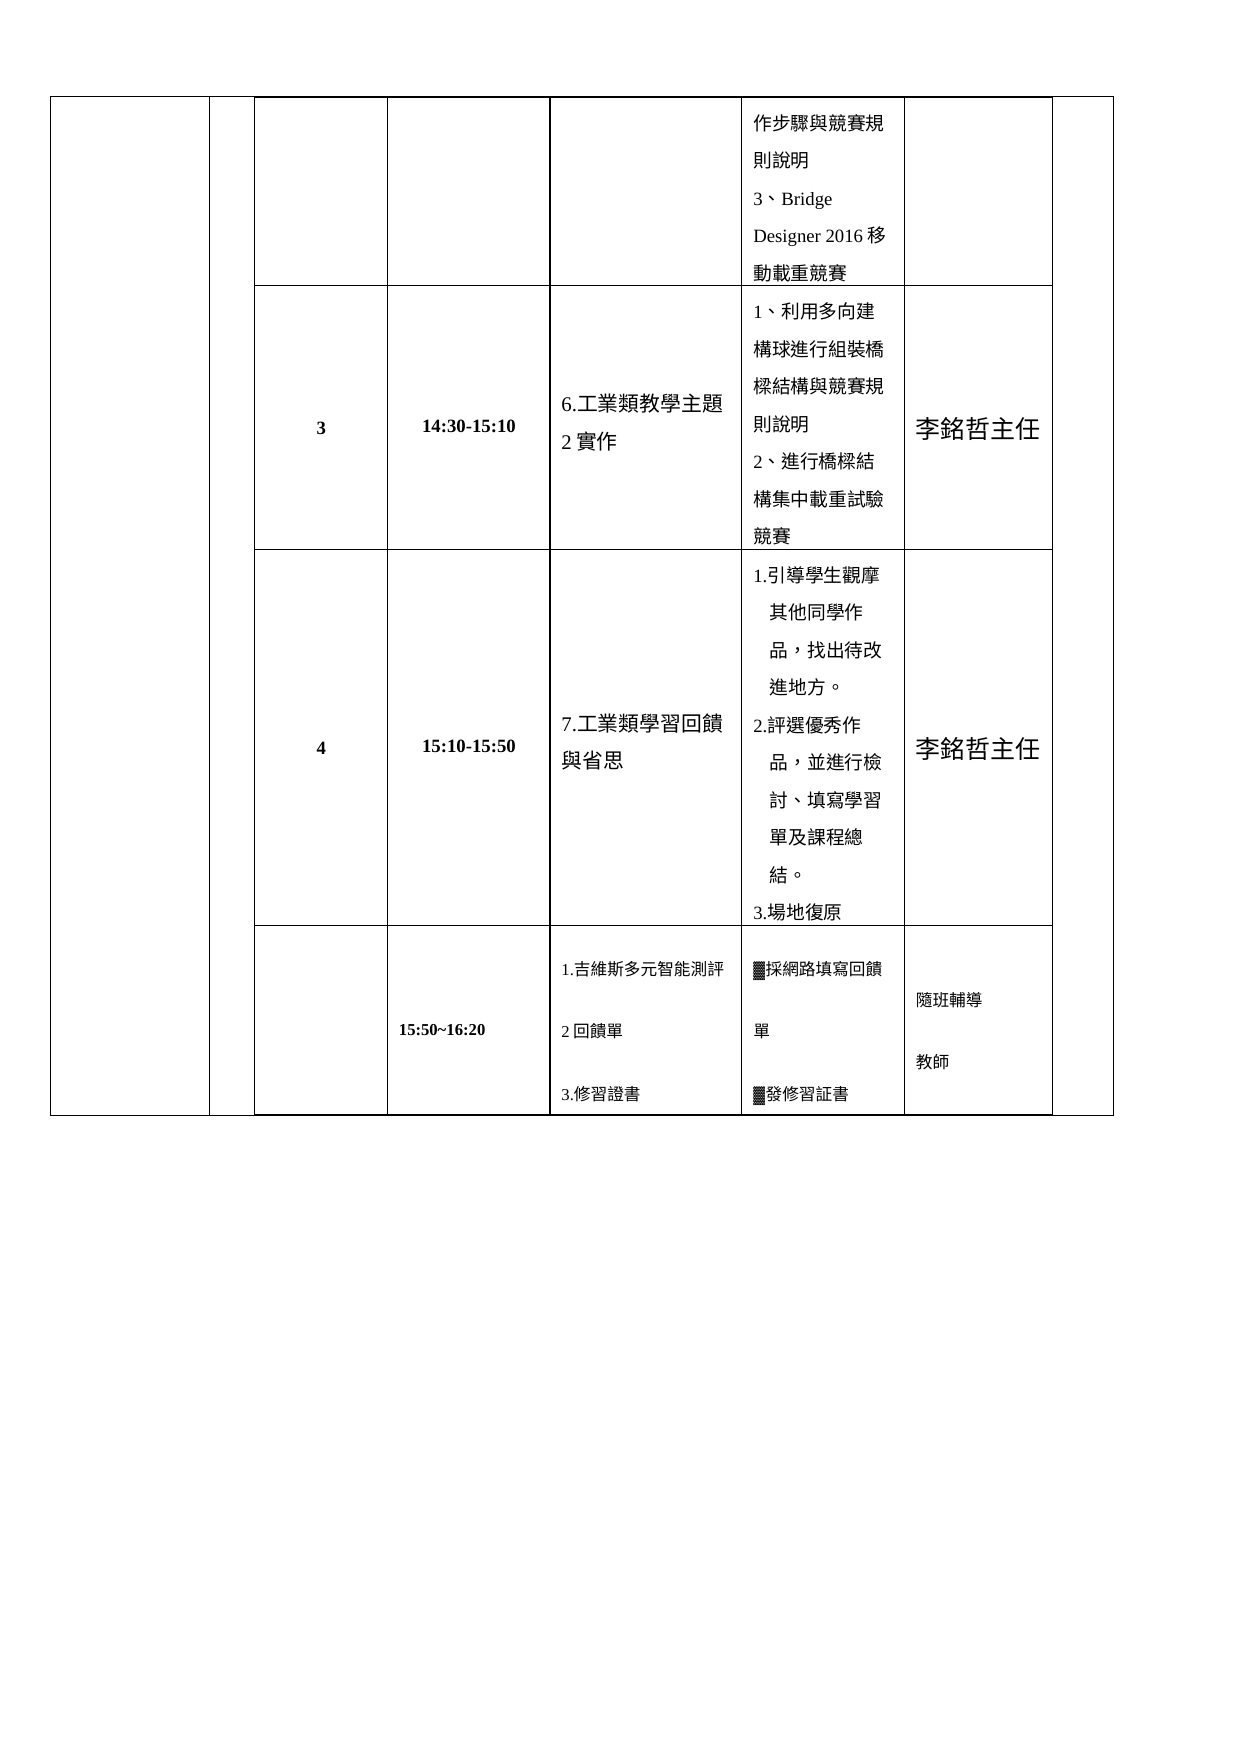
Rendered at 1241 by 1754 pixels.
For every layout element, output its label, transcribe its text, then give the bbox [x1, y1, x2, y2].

table_cell 6.工業類教學主題2實作 [551, 286, 741, 549]
table_cell [255, 98, 387, 285]
table_cell 1.引導學生觀摩其他同學作品，找出待改進地方。 2.評選優秀作品，並進行檢討、填寫學習單及課程總結。 3.場地復原 [742, 550, 904, 925]
table_cell [210, 97, 254, 1114]
table_cell 作步驟與競賽規則說明 3、Bridge Designer 2016移動載重競賽 [742, 98, 904, 285]
table_cell 3 [255, 286, 387, 549]
table_cell 4 [255, 550, 387, 925]
table_cell [551, 98, 741, 285]
table_cell 15:50~16:20 [388, 926, 549, 1113]
table_cell 李銘哲主任 [905, 286, 1052, 549]
table_cell 15:10-15:50 [388, 550, 549, 925]
table_cell 隨班輔導 教師 [905, 926, 1052, 1113]
table_cell [1053, 97, 1113, 1114]
table_cell [51, 97, 209, 1114]
table_cell 1、利用多向建構球進行組裝橋樑結構與競賽規則說明 2、進行橋樑結構集中載重試驗競賽 [742, 286, 904, 549]
table_cell 7.工業類學習回饋與省思 [551, 550, 741, 925]
table_cell 14:30-15:10 [388, 286, 549, 549]
table_cell [255, 926, 387, 1113]
table_cell 李銘哲主任 [905, 550, 1052, 925]
table_cell [388, 98, 549, 285]
table_cell ▓採網路填寫回饋單 ▓發修習証書 [742, 926, 904, 1113]
table_cell 1.吉維斯多元智能測評 2回饋單 3.修習證書 [551, 926, 741, 1113]
table_cell [905, 98, 1052, 285]
